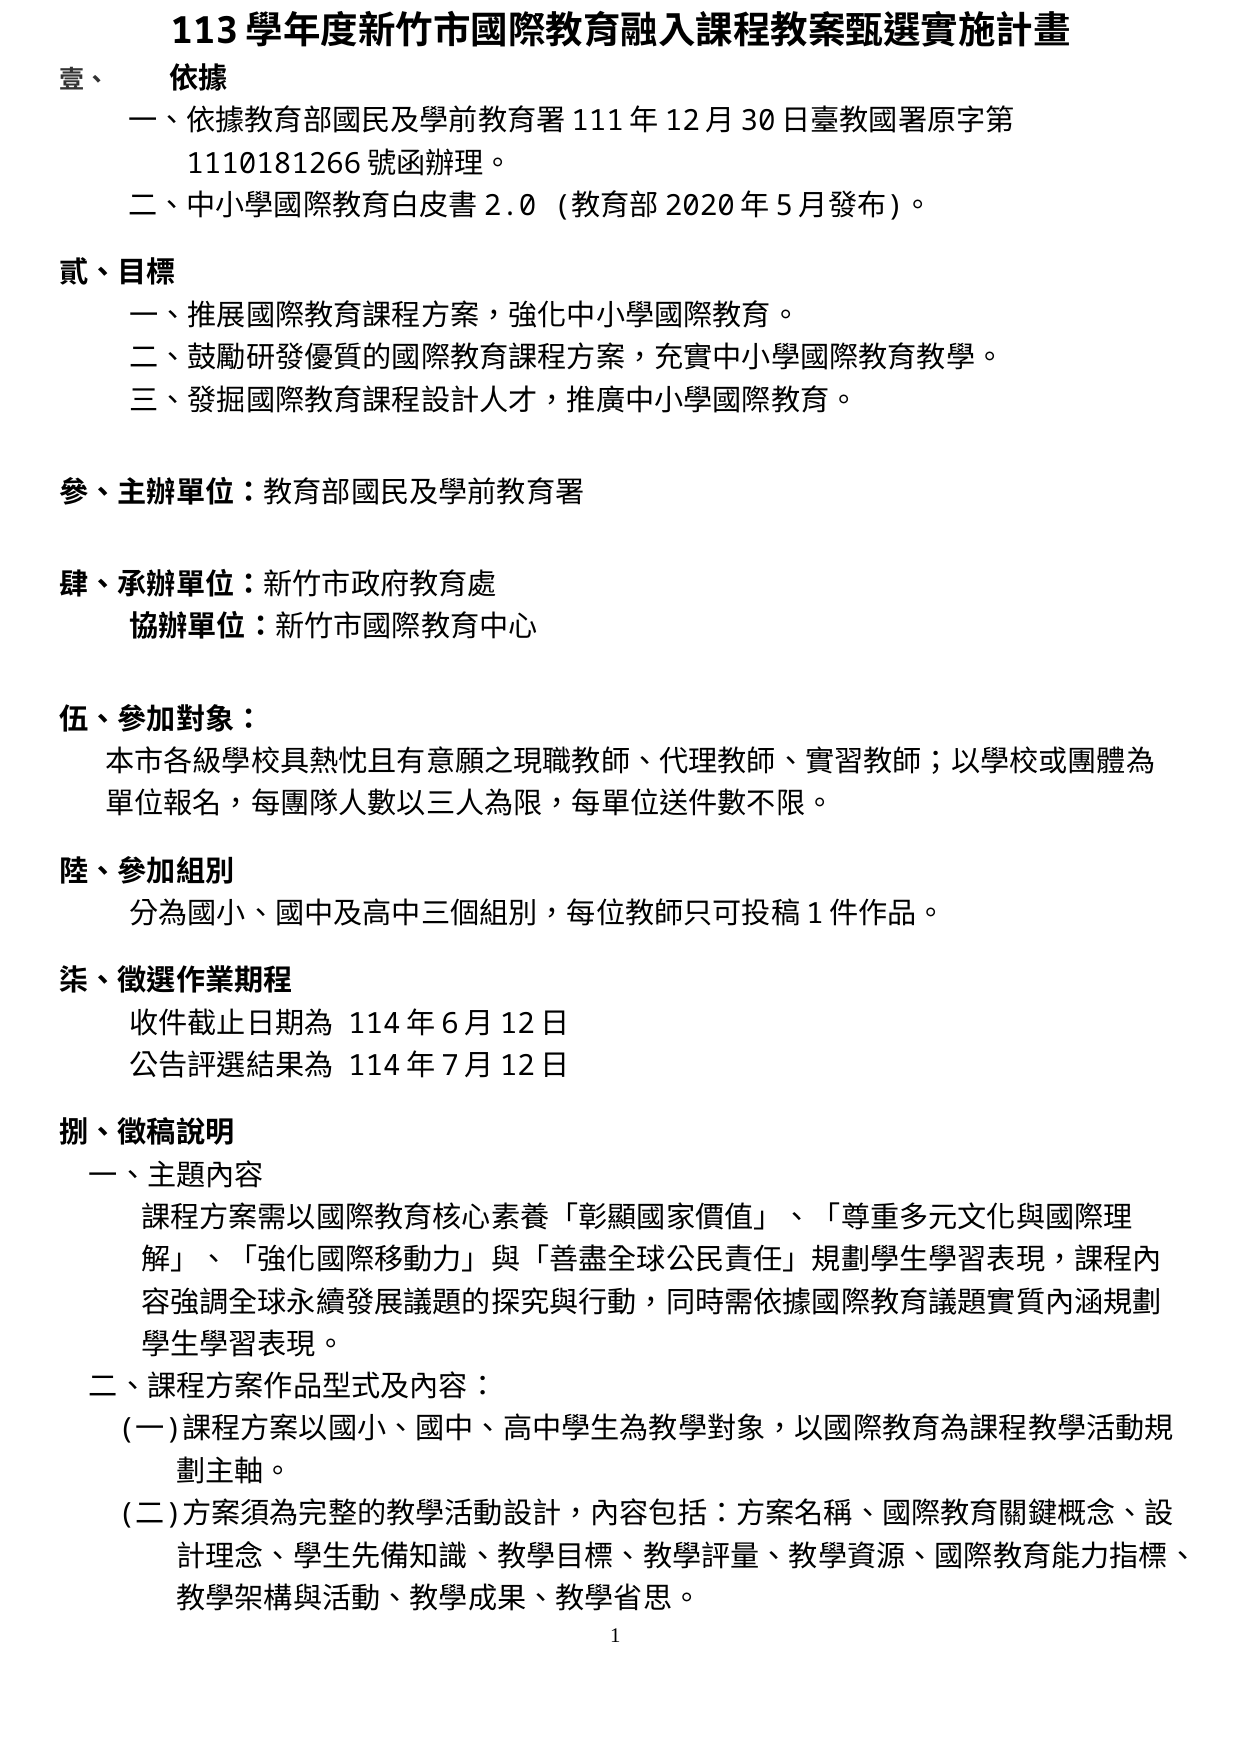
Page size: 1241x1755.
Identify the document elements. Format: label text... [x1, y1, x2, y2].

text 本市各級學校具熱忱且有意願之現職教師、代理教師、實習教師；以學校或團體為單位報名，每團隊人數以三人為限，每單位送件數不限。 [105, 738, 1182, 822]
text 伍、參加對象： [59, 695, 1182, 738]
text 二、鼓勵研發優質的國際教育課程方案，充實中小學國際教育教學。 三、發掘國際教育課程設計人才，推廣中小學國際教育。 [59, 334, 1182, 418]
text 一、主題內容 [89, 1151, 1182, 1194]
text 113學年度新竹市國際教育融入課程教案甄選實施計畫 [59, 0, 1182, 54]
text 捌、徵稿說明 [59, 1109, 1182, 1151]
text 一、推展國際教育課程方案，強化中小學國際教育。 [59, 291, 1182, 334]
text 貳、目標 [59, 249, 1182, 291]
text 收件截止日期為 114年6月12日 [59, 999, 1182, 1042]
text 陸、參加組別 [59, 847, 1182, 889]
text 柒、徵選作業期程 [59, 957, 1182, 999]
text 二、中小學國際教育白皮書2.0 (教育部2020年5月發布)。 [128, 182, 1182, 224]
text 一、依據教育部國民及學前教育署111年12月30日臺教國署原字第1110181266號函辦理。 [128, 97, 1182, 182]
text 課程方案需以國際教育核心素養「彰顯國家價值」、「尊重多元文化與國際理解」、「強化國際移動力」與「善盡全球公民責任」規劃學生學習表現，課程內容強調全球永續發展議題的探究與行動，同時需依據國際教育議題實質內涵規劃學生學習表現。 [141, 1194, 1182, 1363]
text 分為國小、國中及高中三個組別，每位教師只可投稿1件作品。 [59, 889, 1182, 932]
text 參、主辦單位：教育部國民及學前教育署 [59, 468, 1182, 511]
text 公告評選結果為 114年7月12日 [59, 1042, 1182, 1084]
text (一)課程方案以國小、國中、高中學生為教學對象，以國際教育為課程教學活動規劃主軸。 [118, 1405, 1182, 1490]
text 二、課程方案作品型式及內容： [89, 1363, 1182, 1405]
text (二)方案須為完整的教學活動設計，內容包括：方案名稱、國際教育關鍵概念、設計理念、學生先備知識、教學目標、教學評量、教學資源、國際教育能力指標、教學架構與活動、教學成果、教學省思。 [118, 1490, 1182, 1617]
list 依據 [59, 54, 1182, 97]
text 肆、承辦單位：新竹市政府教育處 協辦單位：新竹市國際教育中心 [59, 561, 1182, 645]
